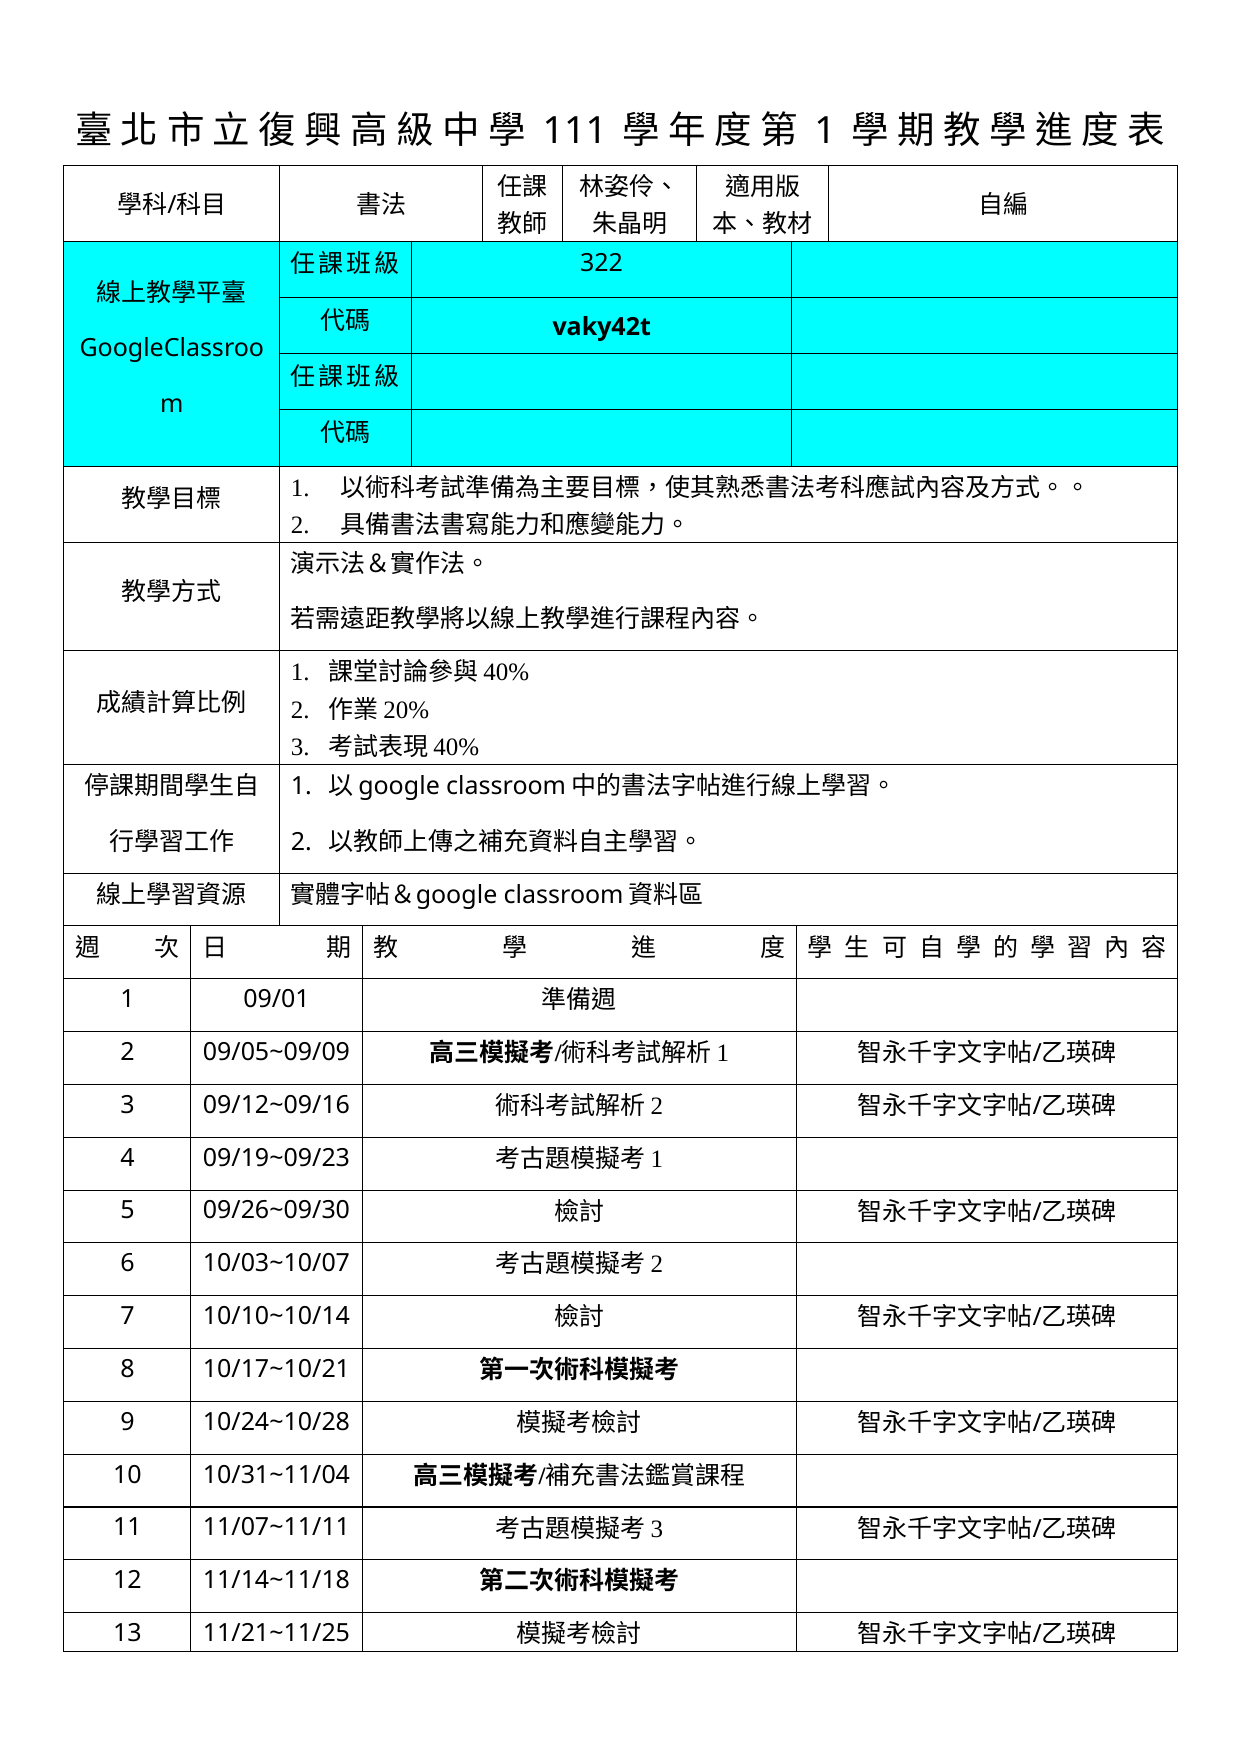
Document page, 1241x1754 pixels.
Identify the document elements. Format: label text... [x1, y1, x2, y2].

table_cell 教學進度 [363, 926, 796, 978]
table_cell 13 [64, 1613, 190, 1651]
table_cell 10 [64, 1455, 190, 1506]
table_cell 考古題模擬考3 [363, 1508, 796, 1559]
table_cell 演示法＆實作法。 若需遠距教學將以線上教學進行課程內容。 [280, 543, 1177, 650]
table_cell 學生可自學的學習內容 [797, 926, 1177, 978]
table_cell 10/03~10/07 [191, 1243, 362, 1295]
table_cell 09/01 [191, 979, 362, 1031]
table_cell [412, 354, 791, 409]
table_cell 智永千字文字帖/乙瑛碑 [797, 1085, 1177, 1137]
table_cell vaky42t [412, 298, 791, 353]
table_header 書法 [280, 166, 482, 241]
table_cell 模擬考檢討 [363, 1613, 796, 1651]
table_cell 09/26~09/30 [191, 1191, 362, 1242]
table_cell 10/24~10/28 [191, 1402, 362, 1453]
table_cell 任課班級 [280, 242, 411, 297]
table_cell 高三模擬考/術科考試解析1 [363, 1032, 796, 1084]
table_cell 以術科考試準備為主要目標，使其熟悉書法考科應試內容及方式。。 具備書法書寫能力和應變能力。 [280, 467, 1177, 542]
table_cell 教學目標 [64, 467, 279, 542]
table_cell [797, 1138, 1177, 1189]
table_header 自編 [829, 166, 1177, 241]
table_cell 智永千字文字帖/乙瑛碑 [797, 1613, 1177, 1651]
table_cell 線上教學平臺 GoogleClassroom [64, 242, 279, 466]
table_cell 10/31~11/04 [191, 1455, 362, 1506]
table_cell 7 [64, 1296, 190, 1348]
table_header 林姿伶、朱晶明 [563, 166, 696, 241]
table_cell [412, 410, 791, 466]
table_cell 代碼 [280, 410, 411, 466]
table_cell 智永千字文字帖/乙瑛碑 [797, 1508, 1177, 1559]
table_cell 11 [64, 1508, 190, 1559]
table_cell 3 [64, 1085, 190, 1137]
table_cell 5 [64, 1191, 190, 1242]
table_cell 9 [64, 1402, 190, 1453]
table_cell 智永千字文字帖/乙瑛碑 [797, 1296, 1177, 1348]
table_cell 10/10~10/14 [191, 1296, 362, 1348]
table_cell 09/19~09/23 [191, 1138, 362, 1189]
table_cell 1 [64, 979, 190, 1031]
table_cell 高三模擬考/補充書法鑑賞課程 [363, 1455, 796, 1506]
table_cell 09/05~09/09 [191, 1032, 362, 1084]
table_cell 第一次術科模擬考 [363, 1349, 796, 1401]
table_cell [797, 1349, 1177, 1401]
table_cell [797, 1455, 1177, 1506]
table_cell 11/21~11/25 [191, 1613, 362, 1651]
table_cell 檢討 [363, 1296, 796, 1348]
table_cell 10/17~10/21 [191, 1349, 362, 1401]
table_cell 09/12~09/16 [191, 1085, 362, 1137]
table_cell [792, 242, 1177, 297]
table_cell 以google classroom中的書法字帖進行線上學習。 以教師上傳之補充資料自主學習。 [280, 765, 1177, 873]
table_cell 任課班級 [280, 354, 411, 409]
table_cell 代碼 [280, 298, 411, 353]
table_cell 322 [412, 242, 791, 297]
table_cell 日期 [191, 926, 362, 978]
table_cell 8 [64, 1349, 190, 1401]
table_cell 術科考試解析2 [363, 1085, 796, 1137]
table_cell 11/07~11/11 [191, 1508, 362, 1559]
table_cell 智永千字文字帖/乙瑛碑 [797, 1191, 1177, 1242]
table_cell 準備週 [363, 979, 796, 1031]
table_header 學科/科目 [64, 166, 279, 241]
table_cell 模擬考檢討 [363, 1402, 796, 1453]
table_cell 4 [64, 1138, 190, 1189]
table_cell 考古題模擬考1 [363, 1138, 796, 1189]
table_cell 課堂討論參與40% 作業20% 考試表現40% [280, 651, 1177, 763]
table_cell 智永千字文字帖/乙瑛碑 [797, 1032, 1177, 1084]
table_cell 6 [64, 1243, 190, 1295]
table_cell 教學方式 [64, 543, 279, 650]
table_cell [797, 979, 1177, 1031]
table_cell 考古題模擬考2 [363, 1243, 796, 1295]
table_cell [797, 1243, 1177, 1295]
text 臺北市立復興高級中學111學年度第1學期教學進度表 [75, 89, 1165, 164]
table_cell 11/14~11/18 [191, 1560, 362, 1612]
table_cell [792, 298, 1177, 353]
table_cell 停課期間學生自行學習工作 [64, 765, 279, 873]
table_cell 線上學習資源 [64, 874, 279, 925]
table_cell 成績計算比例 [64, 651, 279, 763]
table_cell 智永千字文字帖/乙瑛碑 [797, 1402, 1177, 1453]
table_header 適用版本、教材 [697, 166, 828, 241]
table_cell [792, 354, 1177, 409]
table_cell 2 [64, 1032, 190, 1084]
table_cell 實體字帖＆google classroom資料區 [280, 874, 1177, 925]
table_cell [792, 410, 1177, 466]
table_cell 12 [64, 1560, 190, 1612]
table_header 任課 教師 [483, 166, 562, 241]
table_cell 第二次術科模擬考 [363, 1560, 796, 1612]
table_cell 檢討 [363, 1191, 796, 1242]
table_cell [797, 1560, 1177, 1612]
table_cell 週次 [64, 926, 190, 978]
